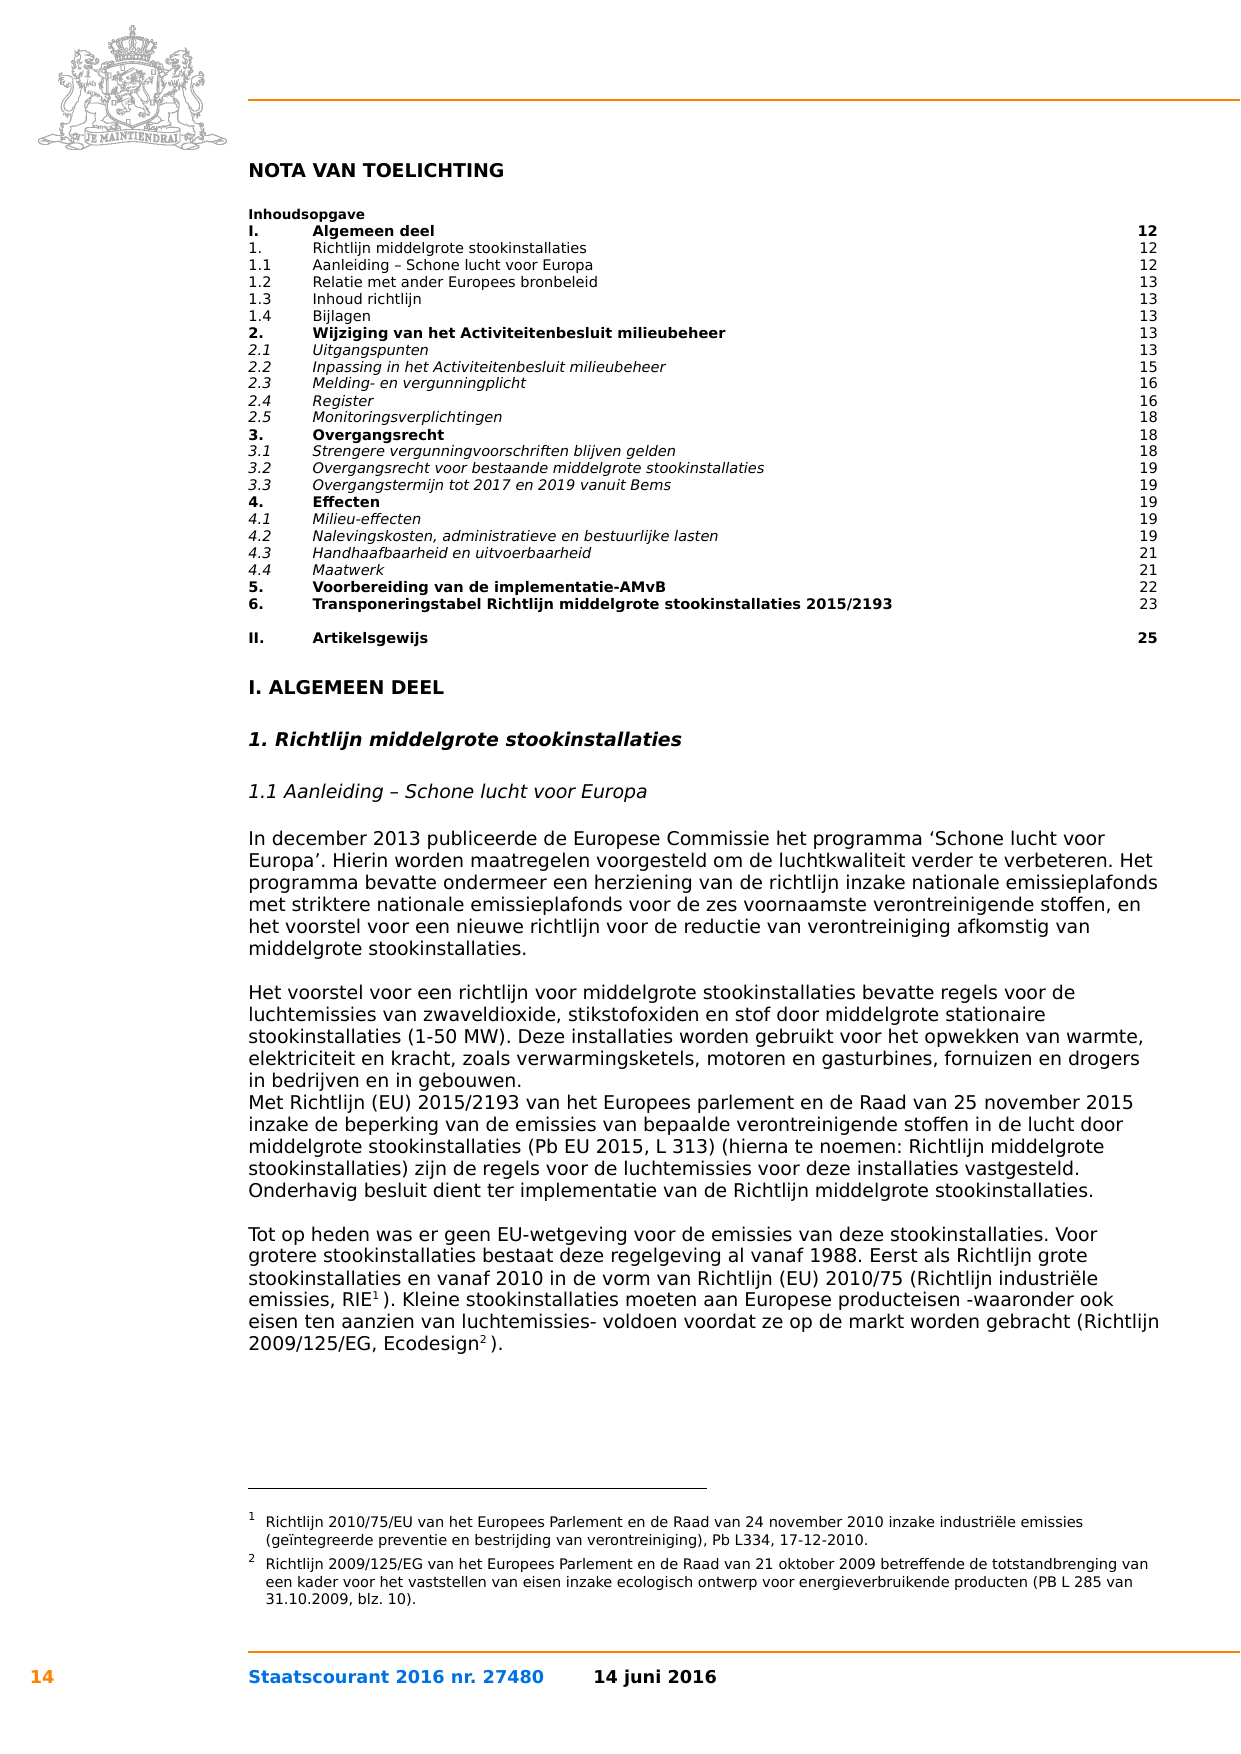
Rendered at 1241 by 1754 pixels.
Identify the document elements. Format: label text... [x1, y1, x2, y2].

table_cell 21 [1101, 562, 1163, 579]
text Tot op heden was er geen EU-wetgeving voor de emissies van deze stookinstallaties. Voor grotere stookinstallaties bestaat deze regelgeving al vanaf 1988. Eerst als Richtlijn grote stookinstallaties en vanaf 2010 in de vorm van Richtlijn (EU) 2010/75 (Richtlijn industriële emissies, RIE). Kleine stookinstallaties moeten aan Europese producteisen -waaronder ook eisen ten aanzien van luchtemissies- voldoen voordat ze op de markt worden gebracht (Richtlijn 2009/125/EG, Ecodesign). [248, 1223, 1163, 1355]
table_cell Monitoringsverplichtingen [307, 409, 1101, 426]
table_cell 2.3 [248, 375, 307, 392]
table_cell 12 [1101, 257, 1163, 273]
table_cell Voorbereiding van de implementatie-AMvB [307, 579, 1101, 596]
table_cell Overgangsrecht voor bestaande middelgrote stookinstallaties [307, 460, 1101, 477]
table_cell 3.2 [248, 460, 307, 477]
table_cell 18 [1101, 443, 1163, 460]
table_cell 6. [248, 596, 307, 613]
table_cell 2.2 [248, 359, 307, 375]
table_cell Artikelsgewijs [307, 630, 1101, 647]
table_cell 4.3 [248, 545, 307, 562]
table_cell Inpassing in het Activiteitenbesluit milieubeheer [307, 359, 1101, 375]
table_cell Bijlagen [307, 308, 1101, 324]
table_cell Handhaafbaarheid en uitvoerbaarheid [307, 545, 1101, 562]
table_cell 19 [1101, 511, 1163, 528]
table_cell Richtlijn middelgrote stookinstallaties [307, 240, 1101, 257]
table_cell 13 [1101, 274, 1163, 291]
table_cell Melding- en vergunningplicht [307, 375, 1101, 392]
table_cell Uitgangspunten [307, 341, 1101, 358]
table_cell 2.4 [248, 393, 307, 409]
table_cell 12 [1101, 240, 1163, 257]
picture [38, 25, 227, 150]
table_cell Register [307, 393, 1101, 409]
table_cell Milieu-effecten [307, 511, 1101, 528]
table_cell 1. [248, 240, 307, 257]
table_cell 2.1 [248, 341, 307, 358]
table_cell 1.3 [248, 291, 307, 307]
table_cell 4.2 [248, 528, 307, 545]
table_cell Inhoud richtlijn [307, 291, 1101, 307]
table_cell 13 [1101, 291, 1163, 307]
table_cell 21 [1101, 545, 1163, 562]
table_cell Overgangsrecht [307, 426, 1101, 443]
table_cell 5. [248, 579, 307, 596]
table_cell [1101, 613, 1163, 630]
table_cell 13 [1101, 325, 1163, 341]
text Richtlijn 2009/125/EG van het Europees Parlement en de Raad van 21 oktober 2009 betreffende de totstandbrenging van een kader voor het vaststellen van eisen inzake ecologisch ontwerp voor energieverbruikende producten (PB L 285 van 31.10.2009, blz. 10). [248, 1552, 1163, 1608]
table_cell 19 [1101, 528, 1163, 545]
table_cell 19 [1101, 460, 1163, 477]
table_cell 13 [1101, 308, 1163, 324]
table_cell 25 [1101, 630, 1163, 647]
table_cell 3.1 [248, 443, 307, 460]
table_cell 22 [1101, 579, 1163, 596]
text Richtlijn 2010/75/EU van het Europees Parlement en de Raad van 24 november 2010 inzake industriële emissies (geïntegreerde preventie en bestrijding van verontreiniging), Pb L334, 17-12-2010. [248, 1510, 1163, 1549]
table_cell Strengere vergunningvoorschriften blijven gelden [307, 443, 1101, 460]
table_cell 1.1 [248, 257, 307, 273]
text In december 2013 publiceerde de Europese Commissie het programma ‘Schone lucht voor Europa’. Hierin worden maatregelen voorgesteld om de luchtkwaliteit verder te verbeteren. Het programma bevatte ondermeer een herziening van de richtlijn inzake nationale emissieplafonds met striktere nationale emissieplafonds voor de zes voornaamste verontreinigende stoffen, en het voorstel voor een nieuwe richtlijn voor de reductie van verontreiniging afkomstig van middelgrote stookinstallaties. [248, 828, 1163, 960]
table_cell 16 [1101, 375, 1163, 392]
table_cell 18 [1101, 426, 1163, 443]
table_cell 2. [248, 325, 307, 341]
table_cell Nalevingskosten, administratieve en bestuurlijke lasten [307, 528, 1101, 545]
table_cell Maatwerk [307, 562, 1101, 579]
table_cell 16 [1101, 393, 1163, 409]
table_cell 3. [248, 426, 307, 443]
table_cell [307, 613, 1101, 630]
table_cell Transponeringstabel Richtlijn middelgrote stookinstallaties 2015/2193 [307, 596, 1101, 613]
subtitle I. ALGEMEEN DEEL [248, 677, 1163, 699]
table_cell 18 [1101, 409, 1163, 426]
table_cell 23 [1101, 596, 1163, 613]
table_cell 13 [1101, 341, 1163, 358]
table_cell 1.2 [248, 274, 307, 291]
table_cell Relatie met ander Europees bronbeleid [307, 274, 1101, 291]
text Met Richtlijn (EU) 2015/2193 van het Europees parlement en de Raad van 25 november 2015 inzake de beperking van de emissies van bepaalde verontreinigende stoffen in de lucht door middelgrote stookinstallaties (Pb EU 2015, L 313) (hierna te noemen: Richtlijn middelgrote stookinstallaties) zijn de regels voor de luchtemissies voor deze installaties vastgesteld. Onderhavig besluit dient ter implementatie van de Richtlijn middelgrote stookinstallaties. [248, 1092, 1163, 1202]
table_cell 4. [248, 494, 307, 511]
table_cell 15 [1101, 359, 1163, 375]
subtitle 1. Richtlijn middelgrote stookinstallaties [248, 729, 1163, 751]
table_cell 4.4 [248, 562, 307, 579]
table_cell Wijziging van het Activiteitenbesluit milieubeheer [307, 325, 1101, 341]
table_cell 2.5 [248, 409, 307, 426]
table_cell Algemeen deel [307, 223, 1101, 239]
table_cell 3.3 [248, 477, 307, 494]
table_cell Aanleiding – Schone lucht voor Europa [307, 257, 1101, 273]
table_cell Overgangstermijn tot 2017 en 2019 vanuit Bems [307, 477, 1101, 494]
text Het voorstel voor een richtlijn voor middelgrote stookinstallaties bevatte regels voor de luchtemissies van zwaveldioxide, stikstofoxiden en stof door middelgrote stationaire stookinstallaties (1-50 MW). Deze installaties worden gebruikt voor het opwekken van warmte, elektriciteit en kracht, zoals verwarmingsketels, motoren en gasturbines, fornuizen en drogers in bedrijven en in gebouwen. [248, 982, 1163, 1092]
table_cell 4.1 [248, 511, 307, 528]
table_cell 19 [1101, 494, 1163, 511]
subtitle NOTA VAN TOELICHTING [248, 160, 1163, 182]
subtitle 1.1 Aanleiding – Schone lucht voor Europa [248, 781, 1163, 803]
table_cell 12 [1101, 223, 1163, 239]
table_cell [248, 613, 307, 630]
table_header Inhoudsopgave [248, 207, 1163, 223]
table_cell II. [248, 630, 307, 647]
table_cell I. [248, 223, 307, 239]
table_cell 1.4 [248, 308, 307, 324]
table_cell 19 [1101, 477, 1163, 494]
table_cell Effecten [307, 494, 1101, 511]
